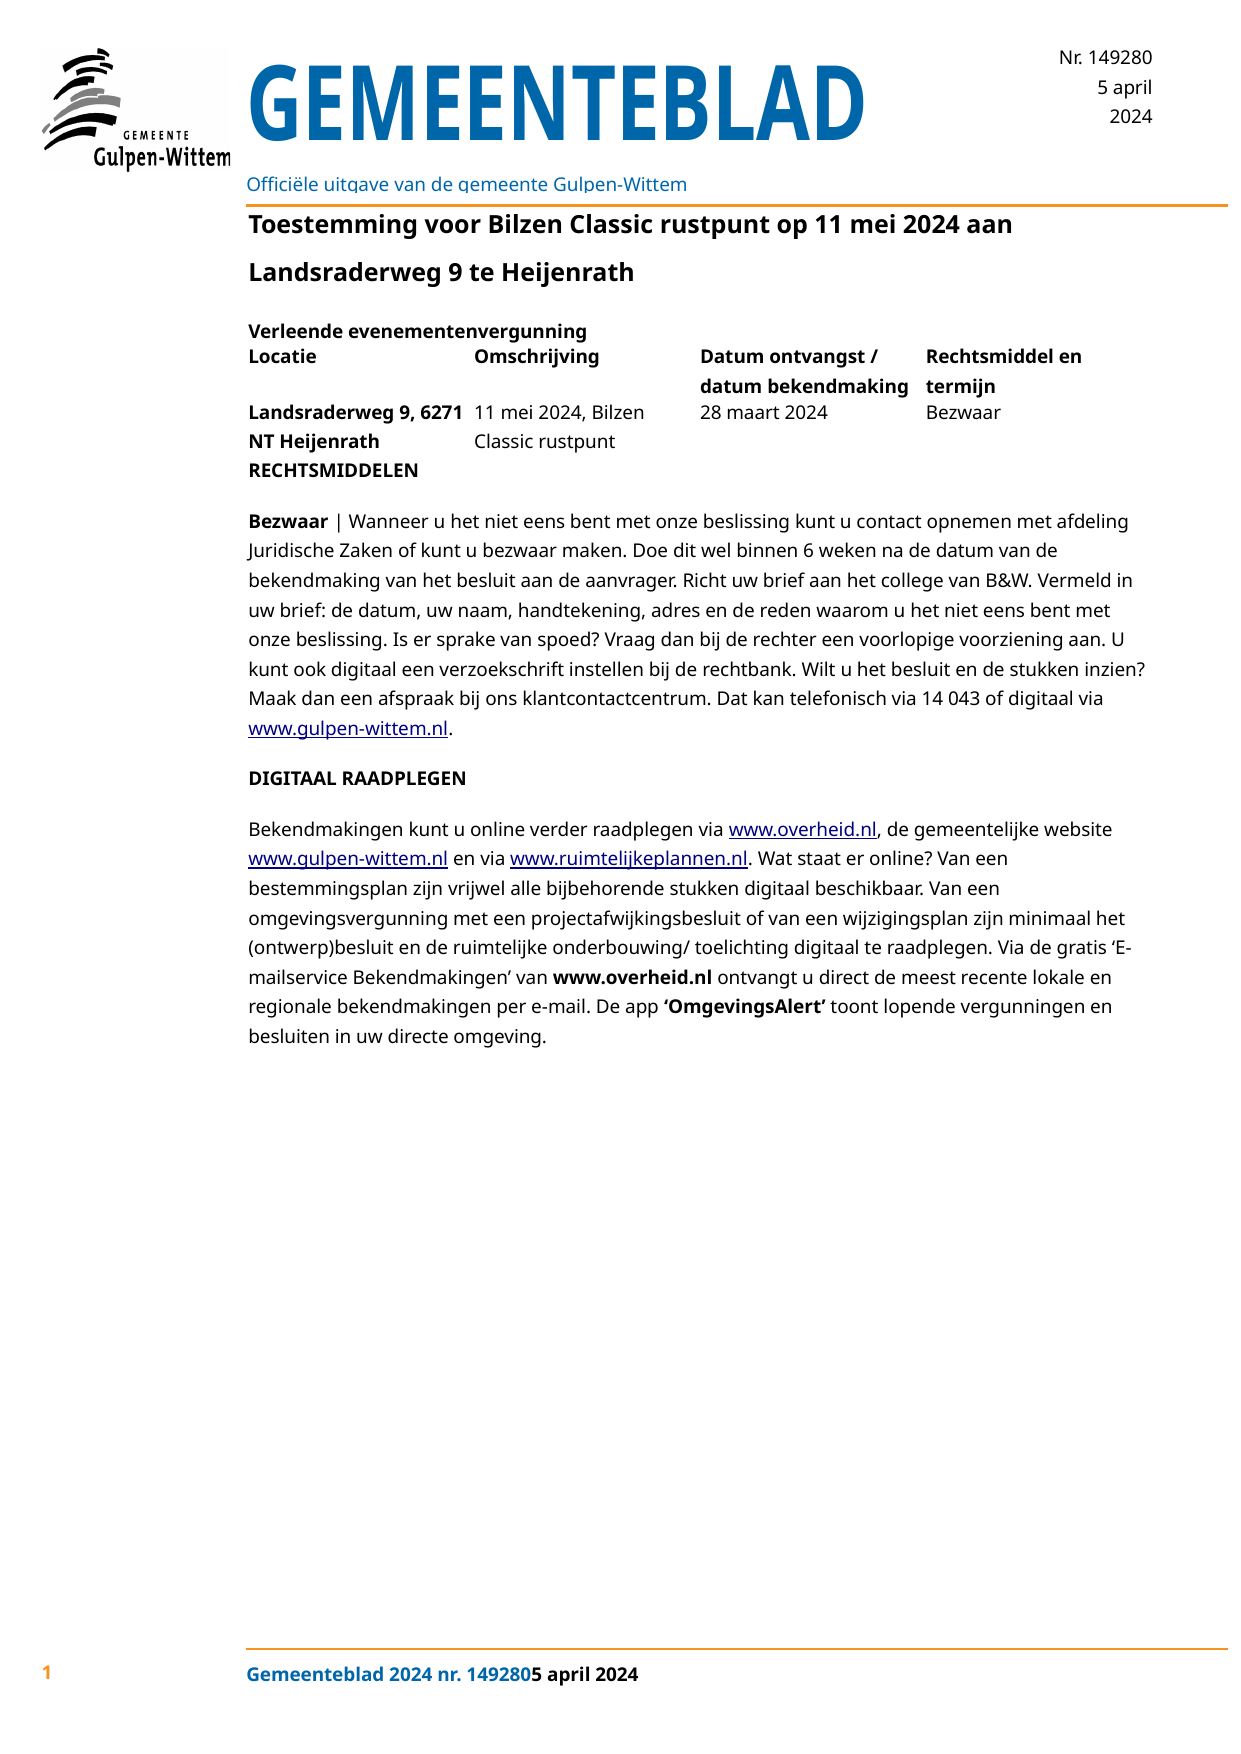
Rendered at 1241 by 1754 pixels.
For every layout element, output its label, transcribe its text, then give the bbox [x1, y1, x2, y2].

table_cell Bezwaar [926, 399, 1152, 454]
text RECHTSMIDDELEN [248, 458, 1152, 483]
picture [41, 47, 231, 172]
table_cell Landsraderweg 9, 6271 NT Heijenrath [248, 399, 474, 454]
text Toestemming voor Bilzen Classic rustpunt op 11 mei 2024 aan Landsraderweg 9 te Heijenrath [248, 207, 1152, 288]
text Bezwaar | Wanneer u het niet eens bent met onze beslissing kunt u contact opnemen met afdeling Juridische Zaken of kunt u bezwaar maken. Doe dit wel binnen 6 weken na de datum van de bekendmaking van het besluit aan de aanvrager. Richt uw brief aan het college van B&W. Vermeld in uw brief: de datum, uw naam, handtekening, adres en de reden waarom u het niet eens bent met onze beslissing. Is er sprake van spoed? Vraag dan bij de rechter een voorlopige voorziening aan. U kunt ook digitaal een verzoekschrift instellen bij de rechtbank. Wilt u het besluit en de stukken inzien? Maak dan een afspraak bij ons klantcontactcentrum. Dat kan telefonisch via 14 043 of digitaal via www.gulpen-wittem.nl. [248, 508, 1152, 741]
table_cell 28 maart 2024 [700, 399, 926, 454]
table_header Verleende evenementenvergunning [248, 318, 1152, 344]
text DIGITAAL RAADPLEGEN [248, 766, 1152, 791]
table_cell 11 mei 2024, Bilzen Classic rustpunt [474, 399, 700, 454]
table_cell Omschrijving [474, 344, 700, 399]
table_cell Locatie [248, 344, 474, 399]
table_cell Datum ontvangst / datum bekendmaking [700, 344, 926, 399]
text Bekendmakingen kunt u online verder raadplegen via www.overheid.nl, de gemeentelijke website www.gulpen-wittem.nl en via www.ruimtelijkeplannen.nl. Wat staat er online? Van een bestemmingsplan zijn vrijwel alle bijbehorende stukken digitaal beschikbaar. Van een omgevingsvergunning met een projectafwijkingsbesluit of van een wijzigingsplan zijn minimaal het (ontwerp)besluit en de ruimtelijke onderbouwing/ toelichting digitaal te raadplegen. Via de gratis ‘E-mailservice Bekendmakingen’ van www.overheid.nl ontvangt u direct de meest recente lokale en regionale bekendmakingen per e-mail. De app ‘OmgevingsAlert’ toont lopende vergunningen en besluiten in uw directe omgeving. [248, 816, 1152, 1049]
table_cell Rechtsmiddel en termijn [926, 344, 1152, 399]
